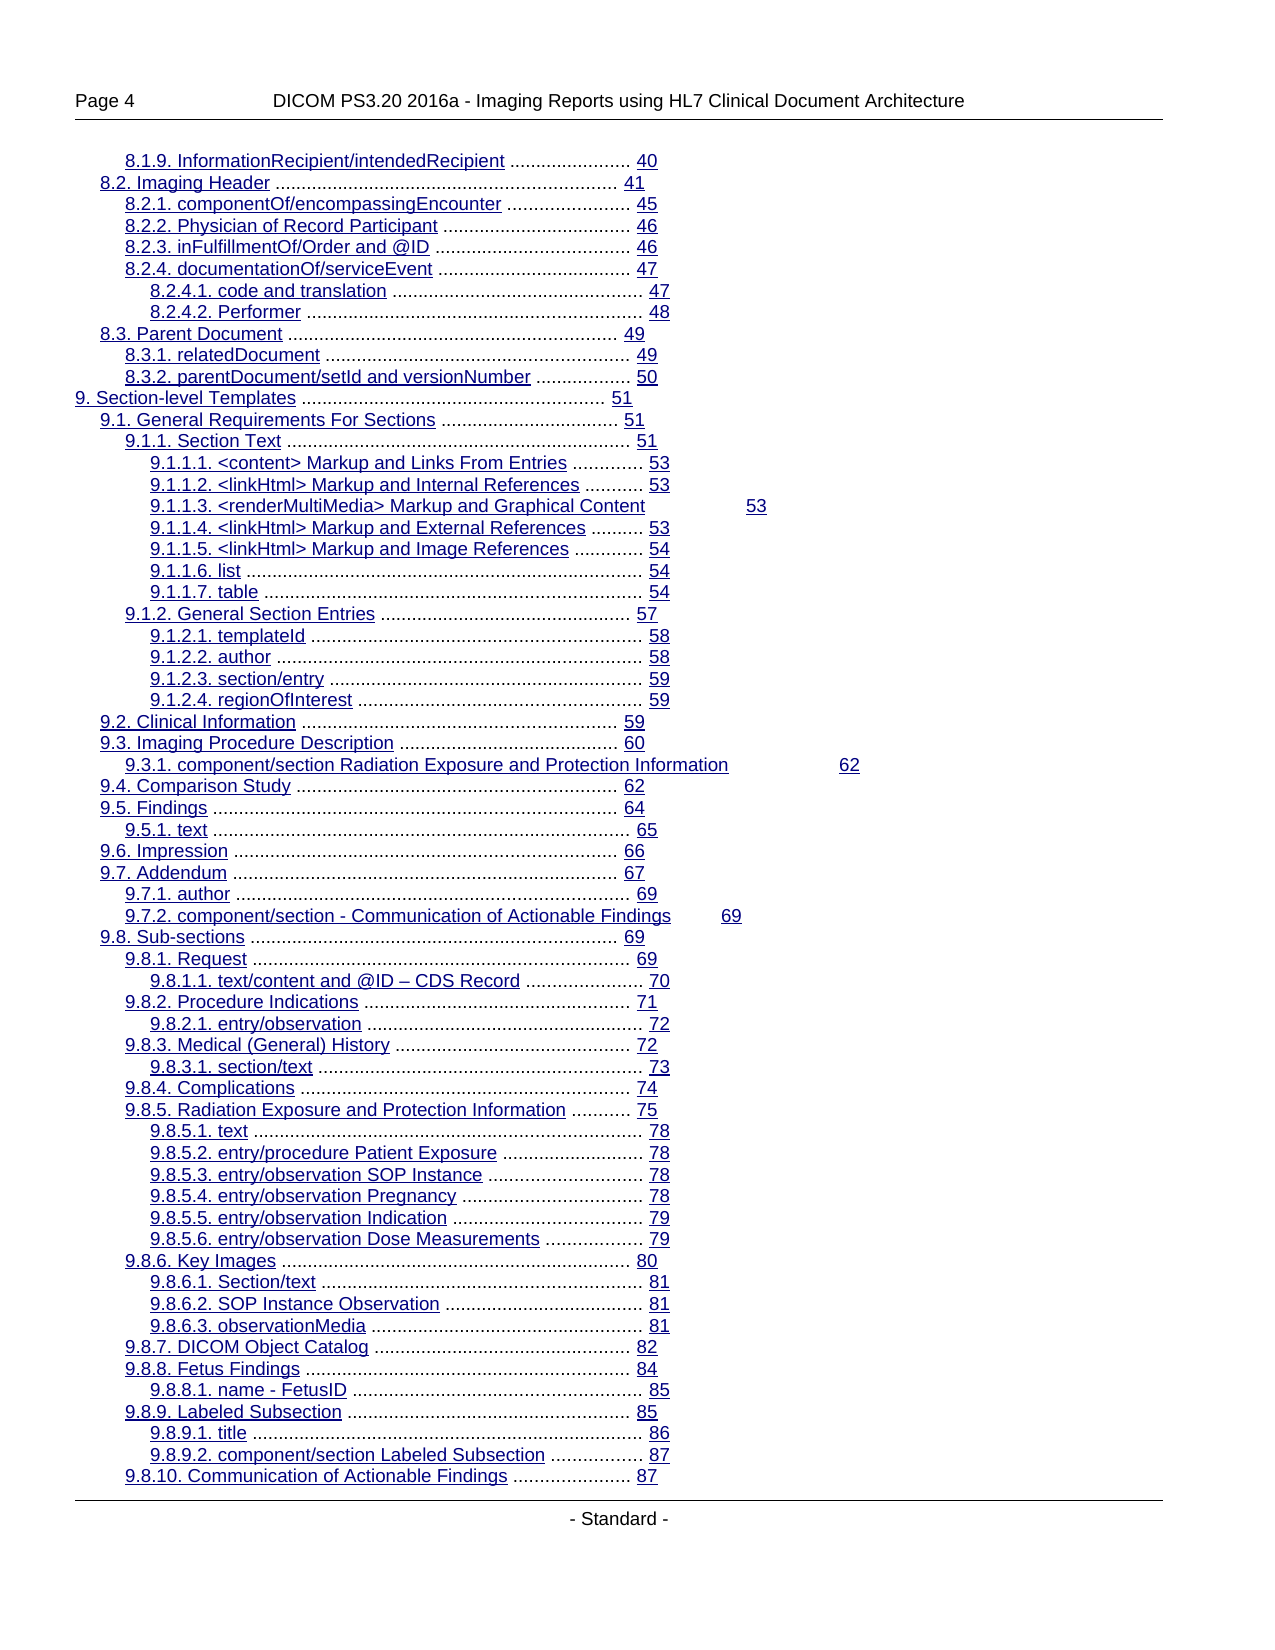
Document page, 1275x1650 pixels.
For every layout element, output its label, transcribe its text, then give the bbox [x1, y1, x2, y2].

text 9.4. Comparison Study 0 [100, 775, 1137, 797]
text 9.8.2. Procedure Indications 0 [125, 991, 1137, 1012]
text 9.8.5.4. entry/observation Pregnancy 0 [150, 1185, 1137, 1207]
text 9.8.5.1. text 0 [150, 1120, 1137, 1142]
text 9.1.1.7. table 0 [150, 581, 1137, 603]
text 9.8.7. DICOM Object Catalog 0 [125, 1336, 1137, 1357]
text 9.8.3.1. section/text 0 [150, 1056, 1137, 1077]
text 9.8.5. Radiation Exposure and Protection Information 0 [125, 1099, 1137, 1120]
text 9.1.1.4. <linkHtml> Markup and External References 0 [150, 517, 1137, 538]
text 9.8.6.2. SOP Instance Observation 0 [150, 1293, 1137, 1314]
text 9.8.3. Medical (General) History 0 [125, 1034, 1137, 1056]
text 9.7. Addendum 0 [100, 862, 1137, 883]
text 8.3.1. relatedDocument 0 [125, 344, 1137, 366]
text 9.1.1.1. <content> Markup and Links From Entries 0 [150, 452, 1137, 473]
text 9.1.2.1. templateId 0 [150, 624, 1137, 646]
text 9.8.9. Labeled Subsection 0 [125, 1401, 1137, 1422]
text 9.7.1. author 0 [125, 883, 1137, 905]
text 9.8.5.5. entry/observation Indication 0 [150, 1207, 1137, 1228]
text 9.8.8. Fetus Findings 0 [125, 1357, 1137, 1379]
text 9. Section-level Templates 0 [75, 387, 1137, 409]
text 9.8.6.3. observationMedia 0 [150, 1314, 1137, 1336]
text 9.1. General Requirements For Sections 0 [100, 409, 1137, 430]
text 8.2.2. Physician of Record Participant 0 [125, 215, 1137, 236]
text 9.1.1.5. <linkHtml> Markup and Image References 0 [150, 538, 1137, 560]
text 9.8.9.2. component/section Labeled Subsection 0 [150, 1444, 1137, 1465]
text 9.8.4. Complications 0 [125, 1077, 1137, 1099]
text 9.8.6. Key Images 0 [125, 1250, 1137, 1271]
text 9.1.1.3. <renderMultiMedia> Markup and Graphical Content 0 [150, 495, 1137, 517]
text 9.1.2.2. author 0 [150, 646, 1137, 667]
text 9.8.1. Request 0 [125, 948, 1137, 969]
text 8.2.4.1. code and translation 0 [150, 279, 1137, 301]
text 9.3.1. component/section Radiation Exposure and Protection Information 0 [125, 754, 1137, 775]
text 9.1.1.2. <linkHtml> Markup and Internal References 0 [150, 473, 1137, 495]
text 9.8.5.6. entry/observation Dose Measurements 0 [150, 1228, 1137, 1250]
text 8.2.1. componentOf/encompassingEncounter 0 [125, 193, 1137, 215]
text 8.2.4. documentationOf/serviceEvent 0 [125, 258, 1137, 279]
text 9.1.2.3. section/entry 0 [150, 667, 1137, 689]
text 9.5. Findings 0 [100, 797, 1137, 818]
text 8.1.9. InformationRecipient/intendedRecipient 0 [125, 150, 1137, 172]
text 8.2.3. inFulfillmentOf/Order and @ID 0 [125, 236, 1137, 258]
text 9.8.6.1. Section/text 0 [150, 1271, 1137, 1293]
text 9.8.5.2. entry/procedure Patient Exposure 0 [150, 1142, 1137, 1163]
text 8.2. Imaging Header 0 [100, 172, 1137, 193]
text 9.8.2.1. entry/observation 0 [150, 1012, 1137, 1034]
text 9.3. Imaging Procedure Description 0 [100, 732, 1137, 754]
text 8.3.2. parentDocument/setId and versionNumber 0 [125, 366, 1137, 387]
text 9.1.1.6. list 0 [150, 560, 1137, 581]
text 9.6. Impression 0 [100, 840, 1137, 862]
text 9.8.1.1. text/content and @ID – CDS Record 0 [150, 969, 1137, 991]
text 9.8.8.1. name - FetusID 0 [150, 1379, 1137, 1401]
text 8.2.4.2. Performer 0 [150, 301, 1137, 322]
text 9.8.10. Communication of Actionable Findings 0 [125, 1465, 1137, 1487]
text 8.3. Parent Document 0 [100, 322, 1137, 344]
text 9.1.2. General Section Entries 0 [125, 603, 1137, 624]
text 9.1.1. Section Text 0 [125, 430, 1137, 452]
text 9.8.9.1. title 0 [150, 1422, 1137, 1444]
text 9.8.5.3. entry/observation SOP Instance 0 [150, 1163, 1137, 1185]
text 9.7.2. component/section - Communication of Actionable Findings 0 [125, 905, 1137, 926]
text 9.5.1. text 0 [125, 818, 1137, 840]
text 9.1.2.4. regionOfInterest 0 [150, 689, 1137, 711]
text 9.8. Sub-sections 0 [100, 926, 1137, 948]
text 9.2. Clinical Information 0 [100, 711, 1137, 732]
